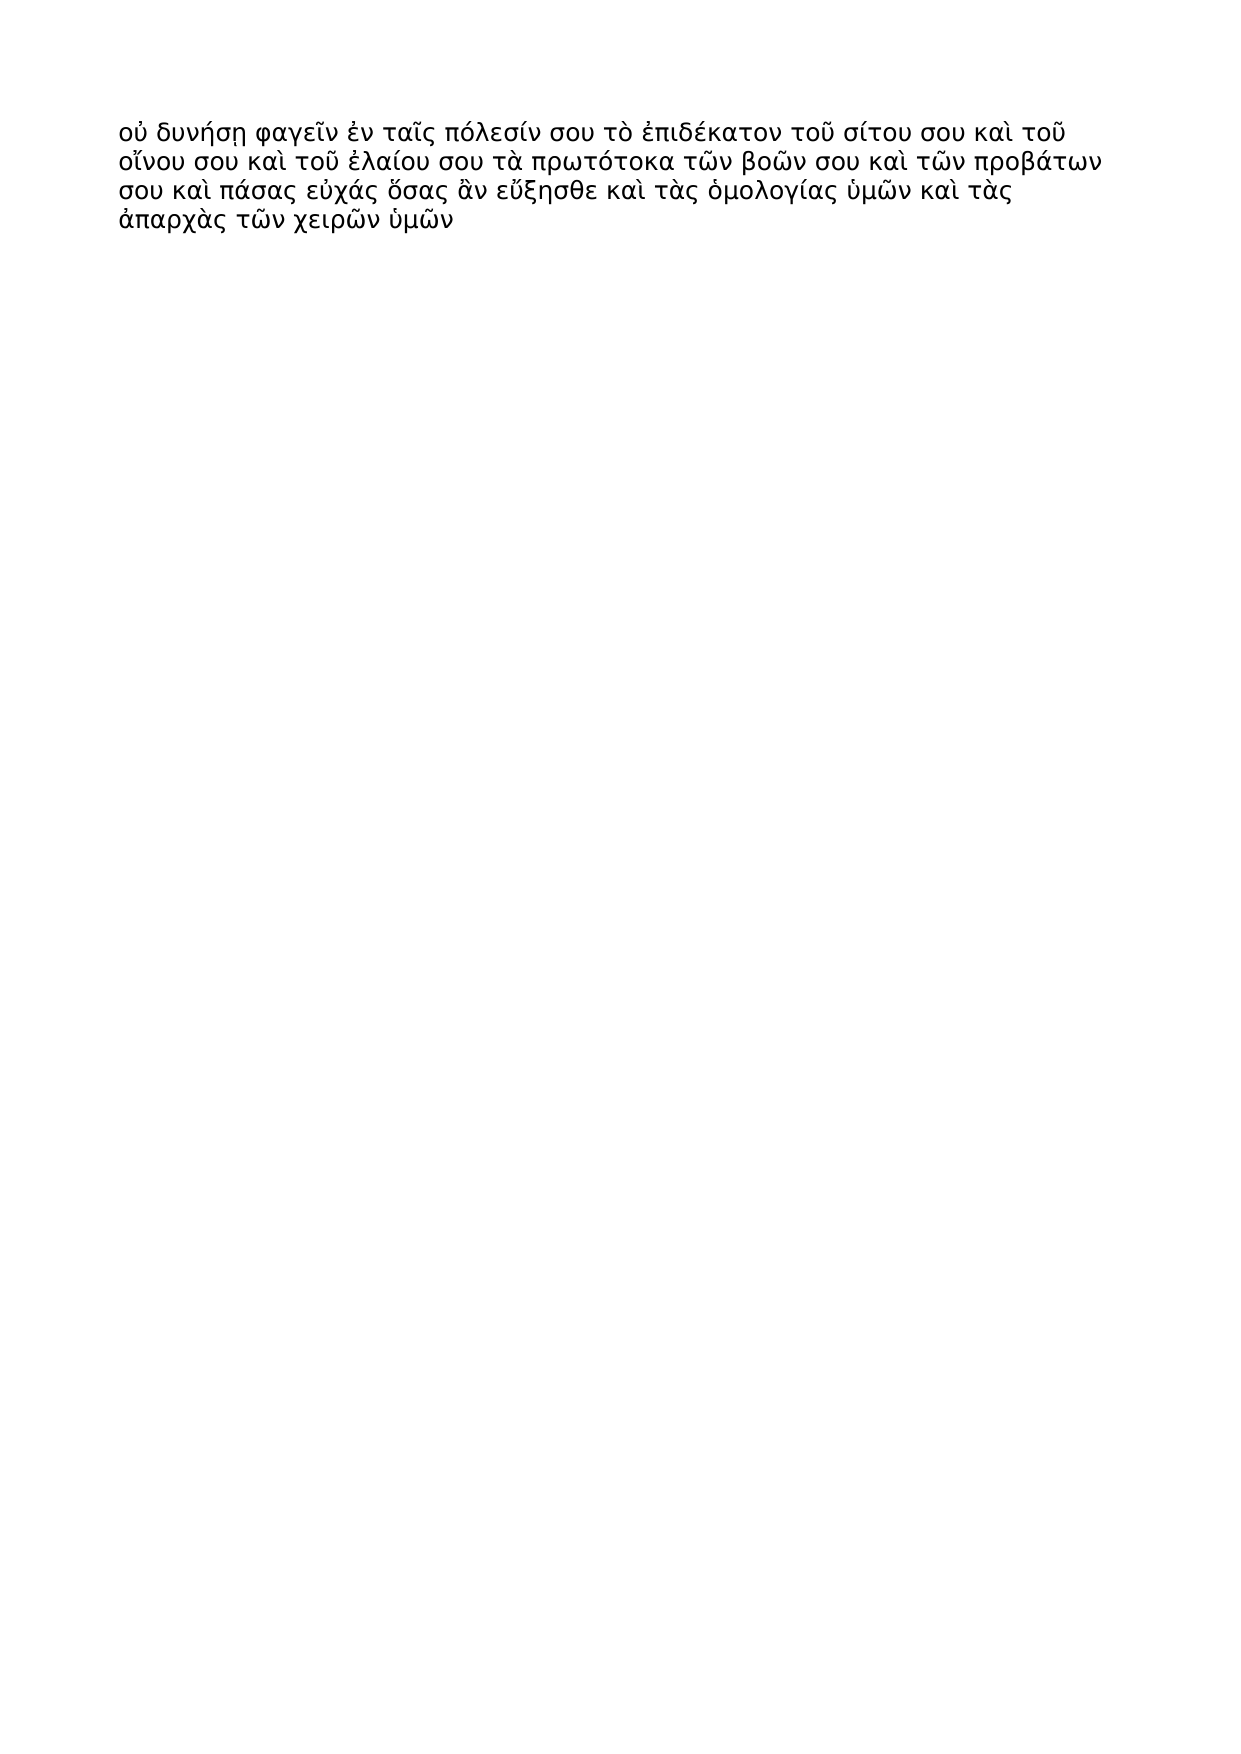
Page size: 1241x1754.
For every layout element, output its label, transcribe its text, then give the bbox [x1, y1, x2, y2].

text οὐ δυνήσῃ φαγεῖν ἐν ταῖς πόλεσίν σου τὸ ἐπιδέκατον τοῦ σίτου σου καὶ τοῦ οἴνου σου καὶ τοῦ ἐλαίου σου τὰ πρωτότοκα τῶν βοῶν σου καὶ τῶν προβάτων σου καὶ πάσας εὐχάς ὅσας ἂν εὔξησθε καὶ τὰς ὁμολογίας ὑμῶν καὶ τὰς ἀπαρχὰς τῶν χειρῶν ὑμῶν [118, 118, 1122, 235]
